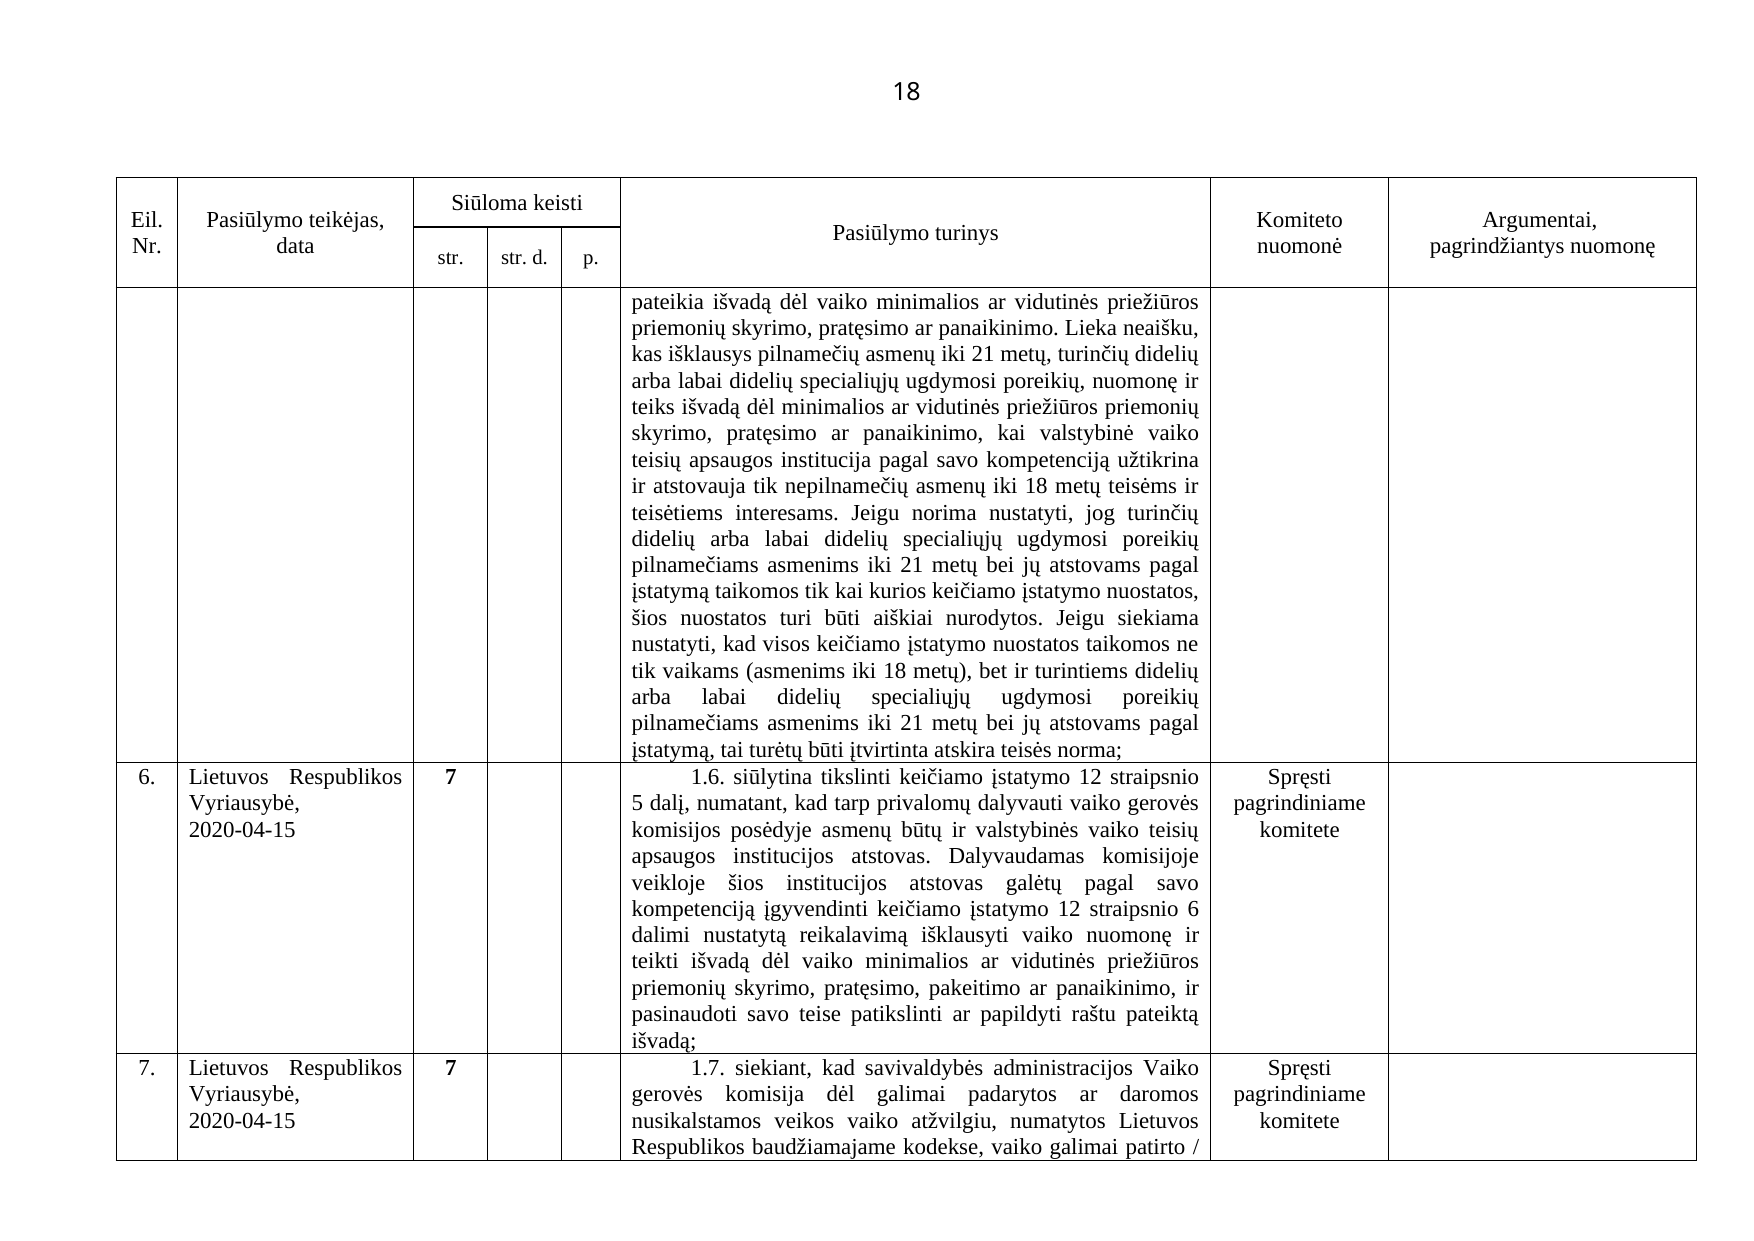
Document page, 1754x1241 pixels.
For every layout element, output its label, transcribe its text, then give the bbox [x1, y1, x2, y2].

table_header Eil. Nr. [117, 178, 177, 287]
table_cell pateikia išvadą dėl vaiko minimalios ar vidutinės priežiūros priemonių skyrimo, pratęsimo ar panaikinimo. Lieka neaišku, kas išklausys pilnamečių asmenų iki 21 metų, turinčių didelių arba labai didelių specialiųjų ugdymosi poreikių, nuomonę ir teiks išvadą dėl minimalios ar vidutinės priežiūros priemonių skyrimo, pratęsimo ar panaikinimo, kai valstybinė vaiko teisių apsaugos institucija pagal savo kompetenciją užtikrina ir atstovauja tik nepilnamečių asmenų iki 18 metų teisėms ir teisėtiems interesams. Jeigu norima nustatyti, jog turinčių didelių arba labai didelių specialiųjų ugdymosi poreikių pilnamečiams asmenims iki 21 metų bei jų atstovams pagal įstatymą taikomos tik kai kurios keičiamo įstatymo nuostatos, šios nuostatos turi būti aiškiai nurodytos. Jeigu siekiama nustatyti, kad visos keičiamo įstatymo nuostatos taikomos ne tik vaikams (asmenims iki 18 metų), bet ir turintiems didelių arba labai didelių specialiųjų ugdymosi poreikių pilnamečiams asmenims iki 21 metų bei jų atstovams pagal įstatymą, tai turėtų būti įtvirtinta atskira teisės norma; [621, 288, 1210, 762]
table_cell [414, 288, 487, 762]
table_header Argumentai, pagrindžiantys nuomonę [1389, 178, 1696, 287]
table_cell [1211, 288, 1388, 762]
table_cell [488, 288, 561, 762]
table_cell [178, 288, 413, 762]
table_cell 7. [117, 1054, 177, 1159]
table_cell [1389, 288, 1696, 762]
table_cell [488, 1054, 561, 1159]
table_header Pasiūlymo turinys [621, 178, 1210, 287]
table_cell 7 [414, 763, 487, 1053]
table_cell Lietuvos Respublikos Vyriausybė, 2020-04-15 [178, 1054, 413, 1159]
table_cell [562, 1054, 620, 1159]
table_cell str. [414, 228, 487, 287]
table_cell [117, 288, 177, 762]
table_cell [562, 763, 620, 1053]
table_cell p. [562, 228, 620, 287]
table_cell Spręsti pagrindiniame komitete [1211, 763, 1388, 1053]
table_cell [562, 288, 620, 762]
table_header Pasiūlymo teikėjas, data [178, 178, 413, 287]
table_cell [1389, 763, 1696, 1053]
table_cell [1389, 1054, 1696, 1159]
table_header Komiteto nuomonė [1211, 178, 1388, 287]
table_cell 6. [117, 763, 177, 1053]
table_header Siūloma keisti [414, 178, 620, 226]
table_cell Lietuvos Respublikos Vyriausybė, 2020-04-15 [178, 763, 413, 1053]
table_cell 1.7. siekiant, kad savivaldybės administracijos Vaiko gerovės komisija dėl galimai padarytos ar daromos nusikalstamos veikos vaiko atžvilgiu, numatytos Lietuvos Respublikos baudžiamajame kodekse, vaiko galimai patirto / [621, 1054, 1210, 1159]
table_cell Spręsti pagrindiniame komitete [1211, 1054, 1388, 1159]
table_cell [488, 763, 561, 1053]
table_cell 1.6. siūlytina tikslinti keičiamo įstatymo 12 straipsnio 5 dalį, numatant, kad tarp privalomų dalyvauti vaiko gerovės komisijos posėdyje asmenų būtų ir valstybinės vaiko teisių apsaugos institucijos atstovas. Dalyvaudamas komisijoje veikloje šios institucijos atstovas galėtų pagal savo kompetenciją įgyvendinti keičiamo įstatymo 12 straipsnio 6 dalimi nustatytą reikalavimą išklausyti vaiko nuomonę ir teikti išvadą dėl vaiko minimalios ar vidutinės priežiūros priemonių skyrimo, pratęsimo, pakeitimo ar panaikinimo, ir pasinaudoti savo teise patikslinti ar papildyti raštu pateiktą išvadą; [621, 763, 1210, 1053]
table_cell str. d. [488, 228, 561, 287]
table_cell 7 [414, 1054, 487, 1159]
